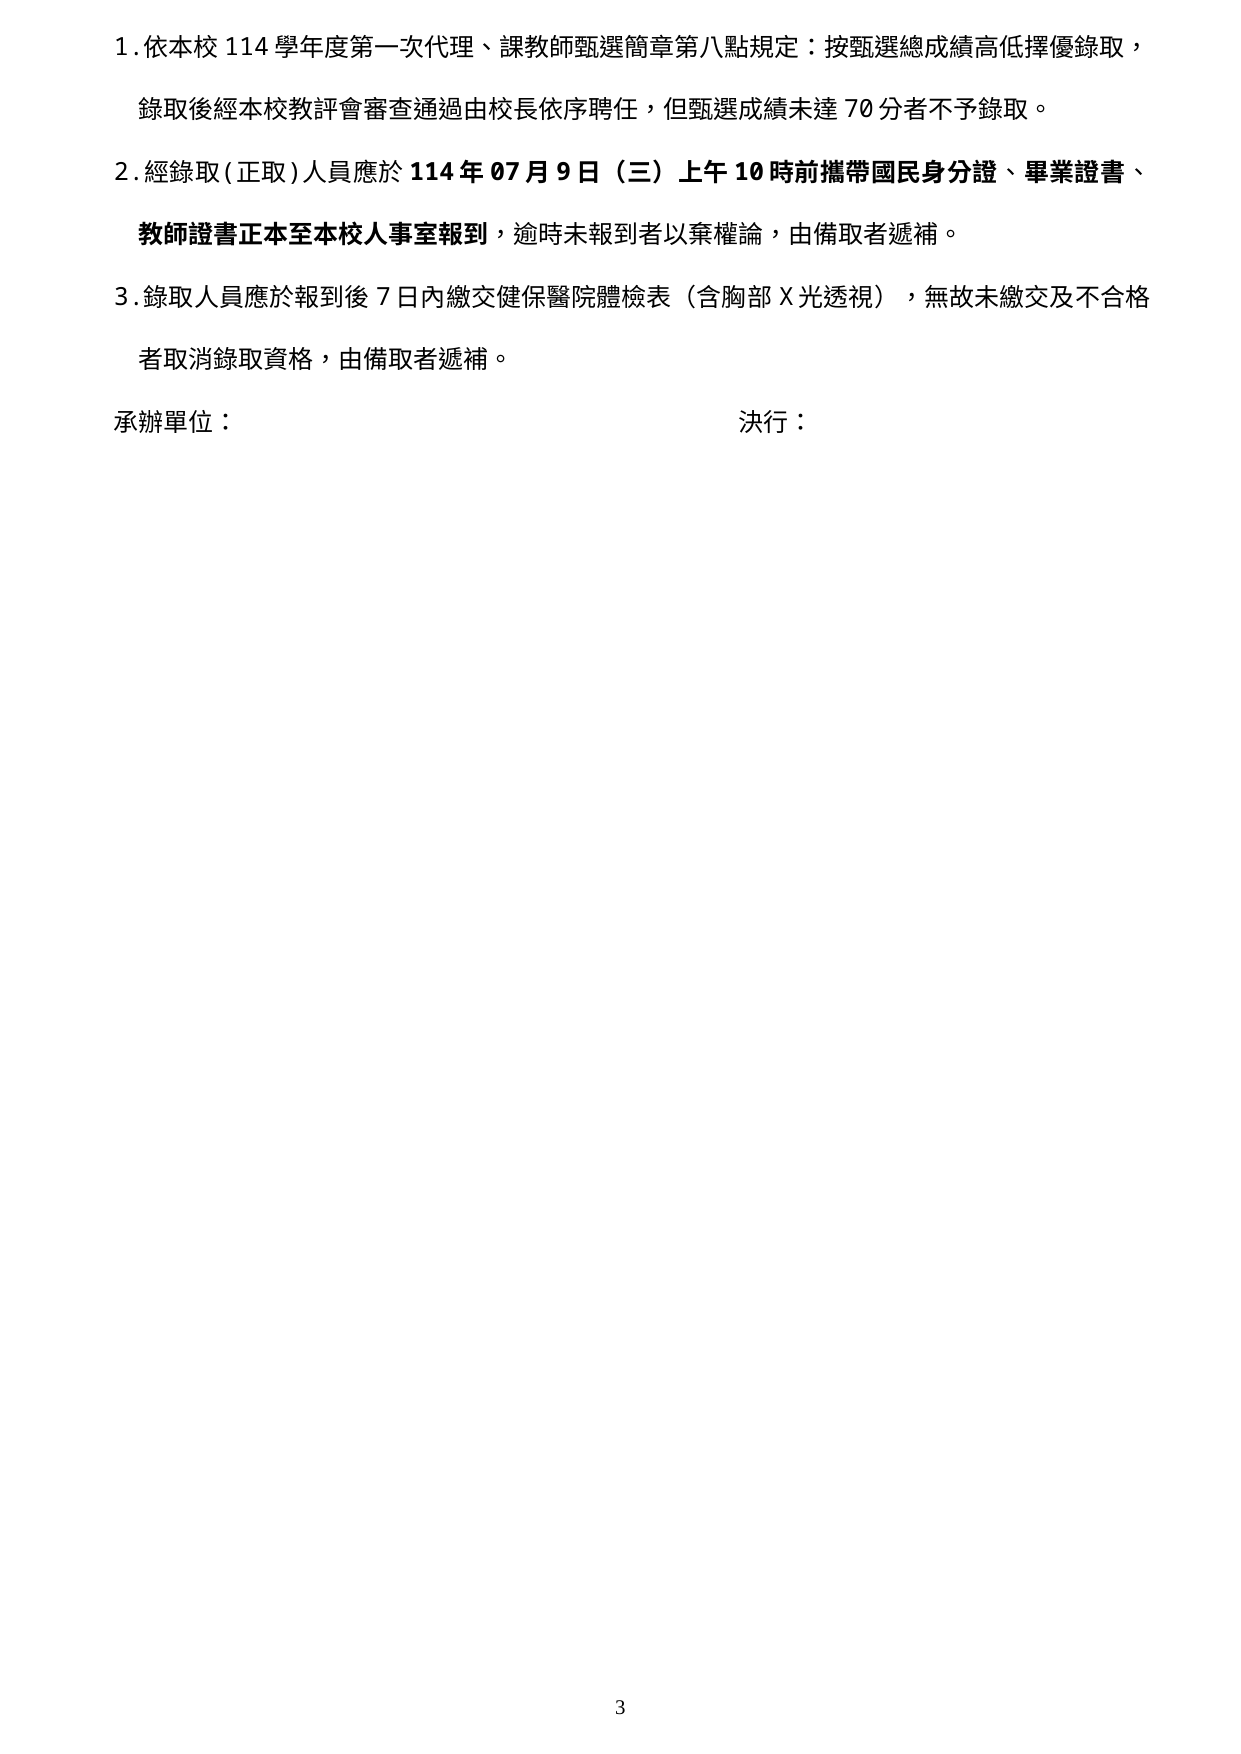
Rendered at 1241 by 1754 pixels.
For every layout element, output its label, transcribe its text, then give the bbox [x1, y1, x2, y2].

text 2.經錄取(正取)人員應於114年07月9日（三）上午10時前攜帶國民身分證、畢業證書、教師證書正本至本校人事室報到，逾時未報到者以棄權論，由備取者遞補。 [114, 129, 1152, 254]
text 承辦單位： 決行： [114, 379, 1152, 441]
text 3.錄取人員應於報到後7日內繳交健保醫院體檢表（含胸部X光透視），無故未繳交及不合格者取消錄取資格，由備取者遞補。 [114, 254, 1152, 379]
text 1.依本校114學年度第一次代理、課教師甄選簡章第八點規定：按甄選總成績高低擇優錄取，錄取後經本校教評會審查通過由校長依序聘任，但甄選成績未達70分者不予錄取。 [114, 4, 1152, 129]
